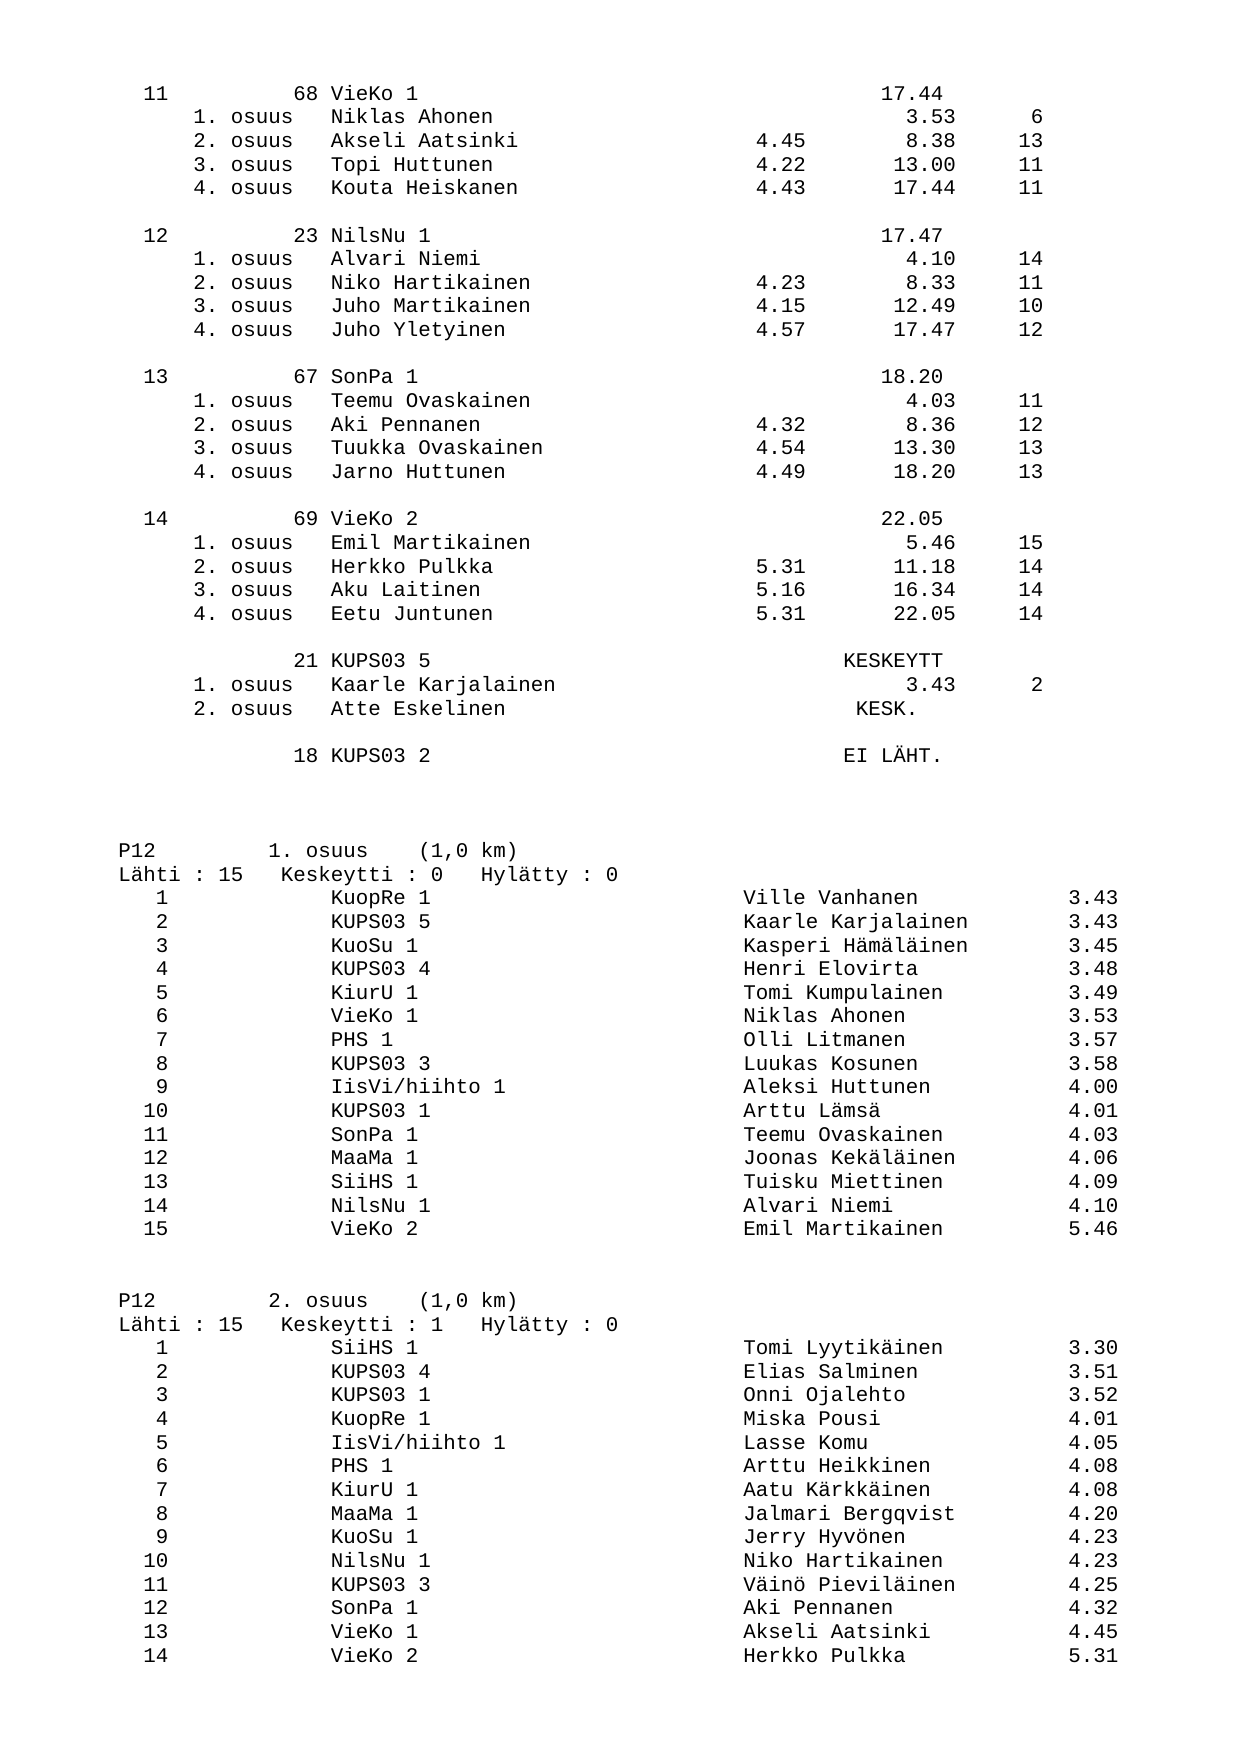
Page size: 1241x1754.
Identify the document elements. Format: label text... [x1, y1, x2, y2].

text 3. osuus Topi Huttunen 4.22 13.00 11 [118, 154, 1181, 177]
text 1. osuus Teemu Ovaskainen 4.03 11 [118, 390, 1181, 414]
text 4. osuus Juho Yletyinen 4.57 17.47 12 [118, 319, 1181, 343]
text 14 NilsNu 1 Alvari Niemi 4.10 [118, 1195, 1181, 1218]
text P12 1. osuus (1,0 km) [118, 840, 1181, 864]
text 3. osuus Aku Laitinen 5.16 16.34 14 [118, 579, 1181, 603]
text 14 69 VieKo 2 22.05 [118, 508, 1181, 532]
text Lähti : 15 Keskeytti : 0 Hylätty : 0 [118, 864, 1181, 887]
text 4. osuus Eetu Juntunen 5.31 22.05 14 [118, 603, 1181, 627]
text 4. osuus Kouta Heiskanen 4.43 17.44 11 [118, 177, 1181, 201]
text 2 KUPS03 5 Kaarle Karjalainen 3.43 [118, 911, 1181, 934]
text 1 KuopRe 1 Ville Vanhanen 3.43 [118, 887, 1181, 911]
text 3 KuoSu 1 Kasperi Hämäläinen 3.45 [118, 934, 1181, 958]
text 1. osuus Kaarle Karjalainen 3.43 2 [118, 674, 1181, 697]
text 2 KUPS03 4 Elias Salminen 3.51 [118, 1361, 1181, 1384]
text 4 KUPS03 4 Henri Elovirta 3.48 [118, 958, 1181, 982]
text 11 KUPS03 3 Väinö Pieviläinen 4.25 [118, 1574, 1181, 1597]
text Lähti : 15 Keskeytti : 1 Hylätty : 0 [118, 1313, 1181, 1337]
text 4. osuus Jarno Huttunen 4.49 18.20 13 [118, 461, 1181, 485]
text 21 KUPS03 5 KESKEYTT [118, 650, 1181, 674]
text 9 KuoSu 1 Jerry Hyvönen 4.23 [118, 1526, 1181, 1550]
text 8 KUPS03 3 Luukas Kosunen 3.58 [118, 1053, 1181, 1076]
text 2. osuus Herkko Pulkka 5.31 11.18 14 [118, 556, 1181, 579]
text 10 NilsNu 1 Niko Hartikainen 4.23 [118, 1550, 1181, 1574]
text P12 2. osuus (1,0 km) [118, 1290, 1181, 1313]
text 8 MaaMa 1 Jalmari Bergqvist 4.20 [118, 1503, 1181, 1526]
text 1. osuus Emil Martikainen 5.46 15 [118, 532, 1181, 556]
text 5 IisVi/hiihto 1 Lasse Komu 4.05 [118, 1432, 1181, 1455]
text 1 SiiHS 1 Tomi Lyytikäinen 3.30 [118, 1337, 1181, 1361]
text 3. osuus Tuukka Ovaskainen 4.54 13.30 13 [118, 437, 1181, 461]
text 10 KUPS03 1 Arttu Lämsä 4.01 [118, 1100, 1181, 1124]
text 3. osuus Juho Martikainen 4.15 12.49 10 [118, 296, 1181, 319]
text 2. osuus Akseli Aatsinki 4.45 8.38 13 [118, 130, 1181, 154]
text 2. osuus Atte Eskelinen KESK. [118, 697, 1181, 721]
text 1. osuus Alvari Niemi 4.10 14 [118, 248, 1181, 272]
text 12 23 NilsNu 1 17.47 [118, 224, 1181, 248]
text 1. osuus Niklas Ahonen 3.53 6 [118, 106, 1181, 130]
text 2. osuus Niko Hartikainen 4.23 8.33 11 [118, 272, 1181, 296]
text 6 PHS 1 Arttu Heikkinen 4.08 [118, 1455, 1181, 1479]
text 11 68 VieKo 1 17.44 [118, 83, 1181, 106]
text 4 KuopRe 1 Miska Pousi 4.01 [118, 1408, 1181, 1432]
text 2. osuus Aki Pennanen 4.32 8.36 12 [118, 414, 1181, 437]
text 18 KUPS03 2 EI LÄHT. [118, 745, 1181, 768]
text 3 KUPS03 1 Onni Ojalehto 3.52 [118, 1384, 1181, 1408]
text 7 KiurU 1 Aatu Kärkkäinen 4.08 [118, 1479, 1181, 1503]
text 5 KiurU 1 Tomi Kumpulainen 3.49 [118, 982, 1181, 1006]
text 12 SonPa 1 Aki Pennanen 4.32 [118, 1597, 1181, 1621]
text 13 VieKo 1 Akseli Aatsinki 4.45 [118, 1621, 1181, 1644]
text 6 VieKo 1 Niklas Ahonen 3.53 [118, 1006, 1181, 1029]
text 15 VieKo 2 Emil Martikainen 5.46 [118, 1218, 1181, 1242]
text 13 67 SonPa 1 18.20 [118, 366, 1181, 390]
text 11 SonPa 1 Teemu Ovaskainen 4.03 [118, 1124, 1181, 1147]
text 13 SiiHS 1 Tuisku Miettinen 4.09 [118, 1171, 1181, 1195]
text 9 IisVi/hiihto 1 Aleksi Huttunen 4.00 [118, 1076, 1181, 1100]
text 7 PHS 1 Olli Litmanen 3.57 [118, 1029, 1181, 1053]
text 14 VieKo 2 Herkko Pulkka 5.31 [118, 1644, 1181, 1668]
text 12 MaaMa 1 Joonas Kekäläinen 4.06 [118, 1147, 1181, 1171]
